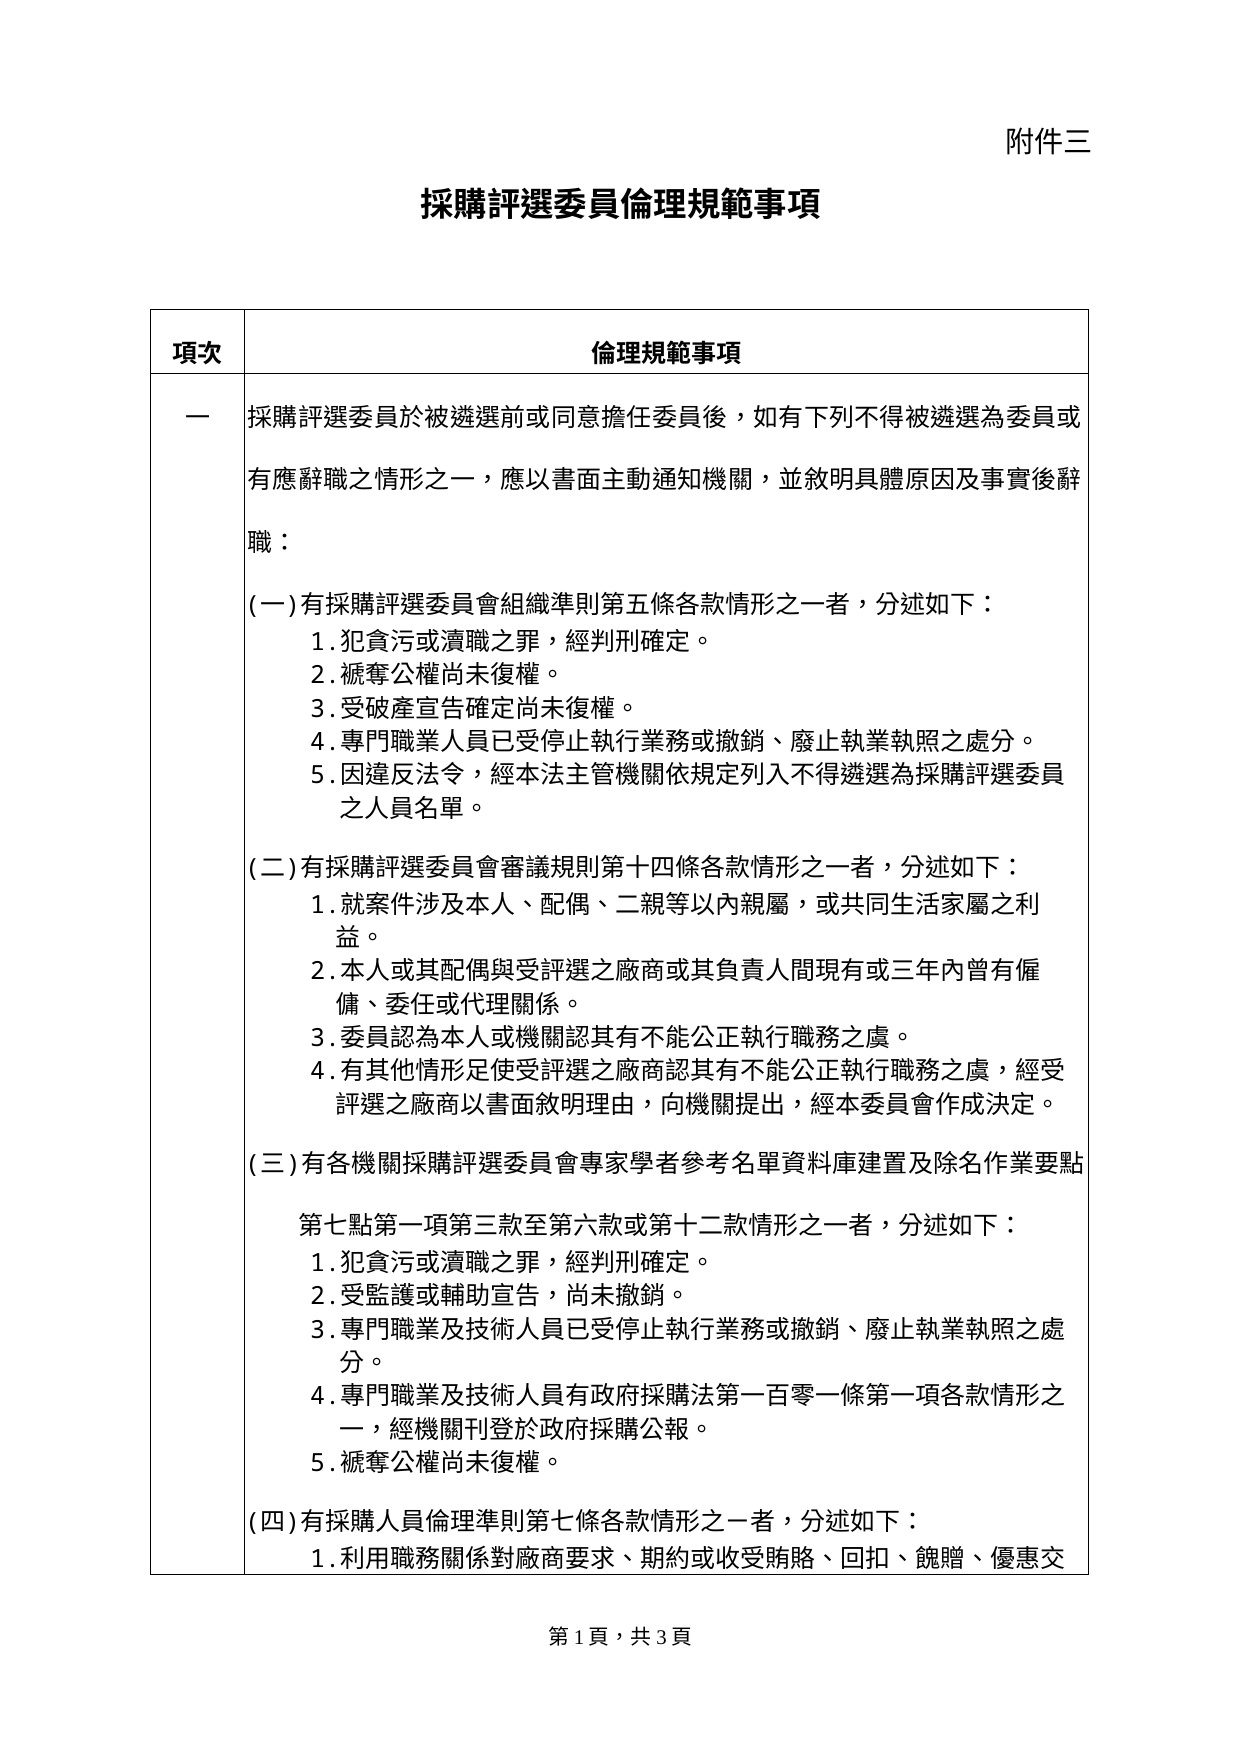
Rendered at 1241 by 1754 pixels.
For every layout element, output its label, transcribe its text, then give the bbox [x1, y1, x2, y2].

table_cell 採購評選委員於被遴選前或同意擔任委員後，如有下列不得被遴選為委員或有應辭職之情形之一，應以書面主動通知機關，並敘明具體原因及事實後辭職： (一)有採購評選委員會組織準則第五條各款情形之一者，分述如下： 1.犯貪污或瀆職之罪，經判刑確定。 2.褫奪公權尚未復權。 3.受破產宣告確定尚未復權。 4.專門職業人員已受停止執行業務或撤銷、廢止執業執照之處分。 5.因違反法令，經本法主管機關依規定列入不得遴選為採購評選委員之人員名單。 (二)有採購評選委員會審議規則第十四條各款情形之一者，分述如下： 1.就案件涉及本人、配偶、二親等以內親屬，或共同生活家屬之利益。 2.本人或其配偶與受評選之廠商或其負責人間現有或三年內曾有僱傭、委任或代理關係。 3.委員認為本人或機關認其有不能公正執行職務之虞。 4.有其他情形足使受評選之廠商認其有不能公正執行職務之虞，經受評選之廠商以書面敘明理由，向機關提出，經本委員會作成決定。 (三)有各機關採購評選委員會專家學者參考名單資料庫建置及除名作業要點第七點第一項第三款至第六款或第十二款情形之一者，分述如下： 1.犯貪污或瀆職之罪，經判刑確定。 2.受監護或輔助宣告，尚未撤銷。 3.專門職業及技術人員已受停止執行業務或撤銷、廢止執業執照之處分。 4.專門職業及技術人員有政府採購法第一百零一條第一項各款情形之一，經機關刊登於政府採購公報。 5.褫奪公權尚未復權。 (四)有採購人員倫理準則第七條各款情形之ㄧ者，分述如下： 1.利用職務關係對廠商要求、期約或收受賄賂、回扣、餽贈、優惠交 [245, 374, 1088, 1574]
table_header 項次 [151, 310, 244, 373]
text 採購評選委員倫理規範事項 [148, 160, 1092, 223]
text 附件三 [148, 98, 1092, 160]
table_cell 一 [151, 374, 244, 1574]
table_header 倫理規範事項 [245, 310, 1088, 373]
